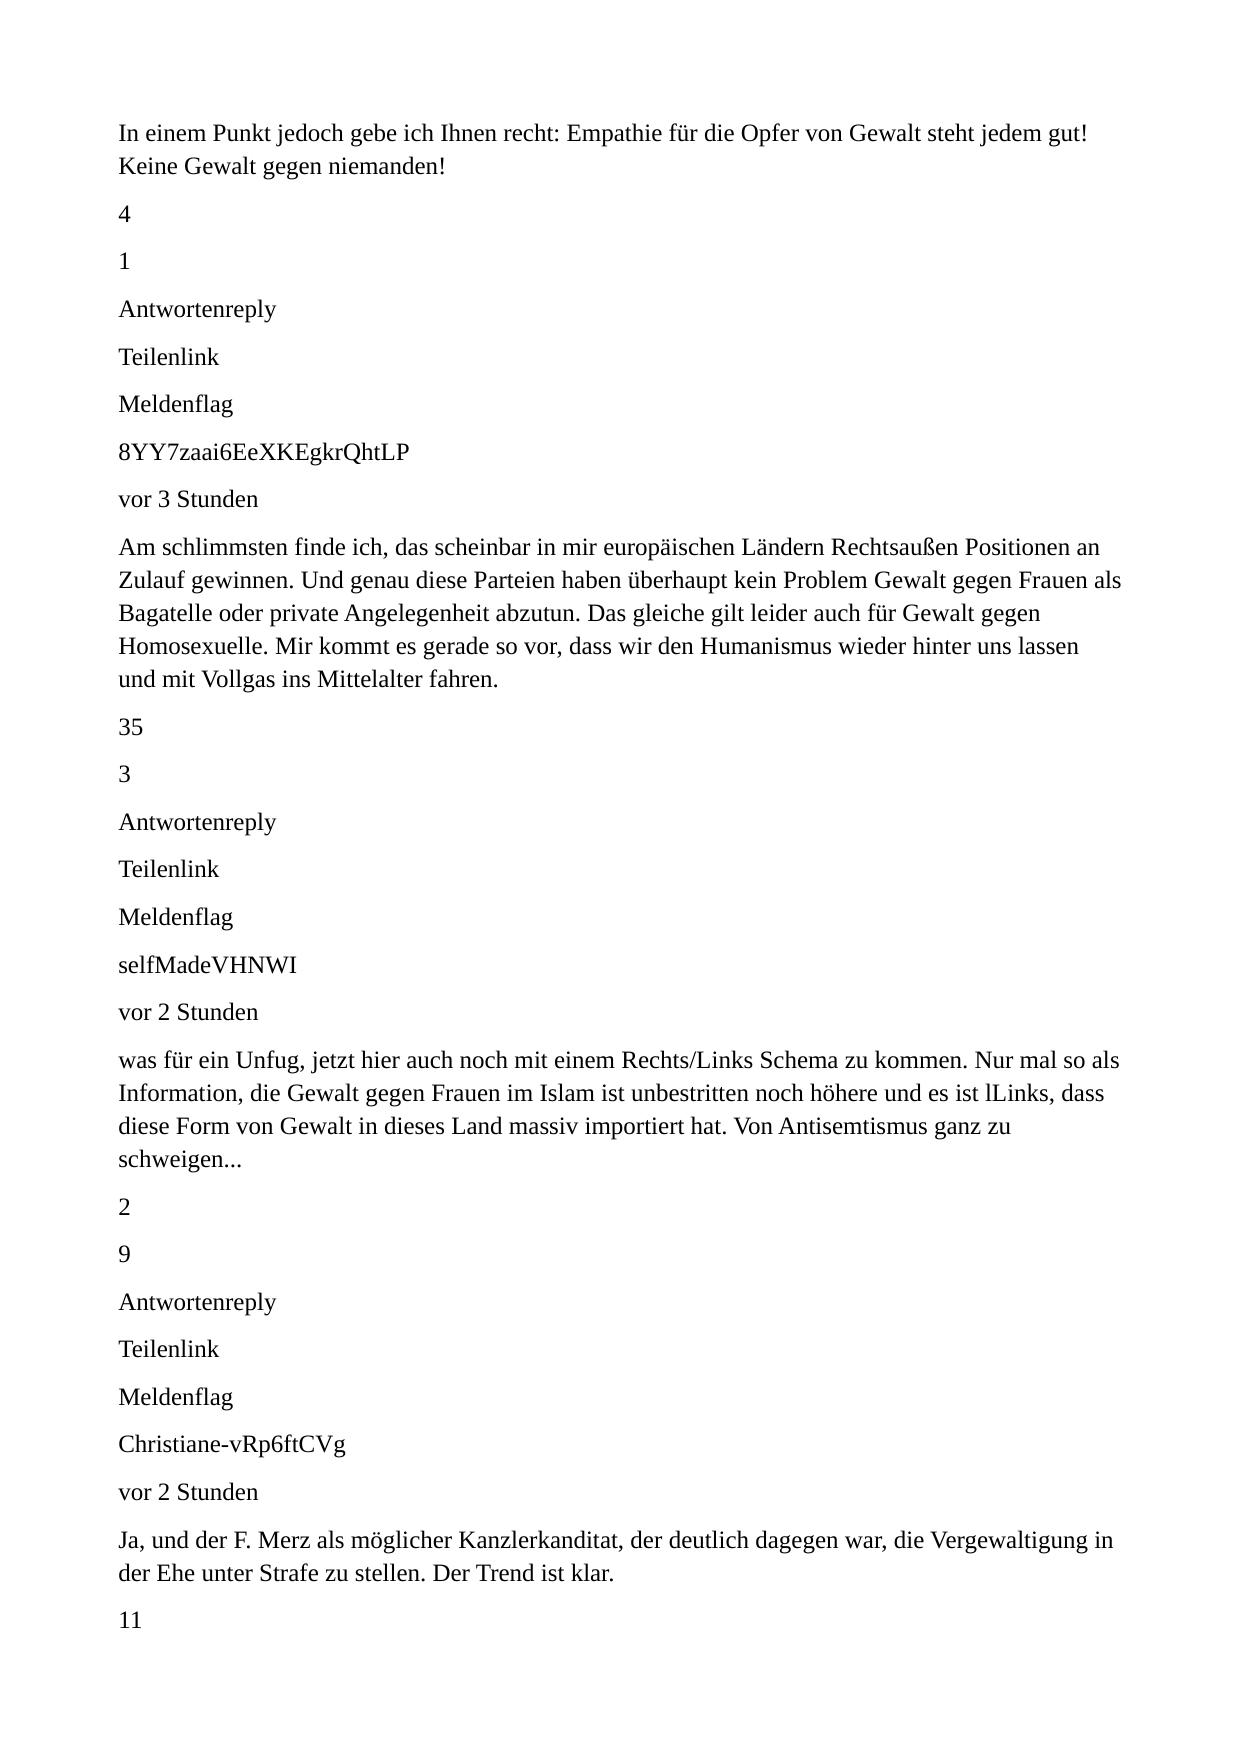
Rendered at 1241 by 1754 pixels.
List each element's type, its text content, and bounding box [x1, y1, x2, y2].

text 35 [118, 712, 1122, 740]
text 4 [118, 199, 1122, 227]
text vor 2 Stunden [118, 1477, 1122, 1506]
text 1 [118, 246, 1122, 275]
text Teilenlink [118, 854, 1122, 883]
text 3 [118, 759, 1122, 788]
text was für ein Unfug, jetzt hier auch noch mit einem Rechts/Links Schema zu kommen. Nur mal so als Information, die Gewalt gegen Frauen im Islam ist unbestritten noch höhere und es ist lLinks, dass diese Form von Gewalt in dieses Land massiv importiert hat. Von Antisemtismus ganz zu schweigen... [118, 1045, 1122, 1173]
text vor 3 Stunden [118, 484, 1122, 513]
text Meldenflag [118, 902, 1122, 931]
text Antwortenreply [118, 1287, 1122, 1316]
text vor 2 Stunden [118, 997, 1122, 1026]
text In einem Punkt jedoch gebe ich Ihnen recht: Empathie für die Opfer von Gewalt steht jedem gut! Keine Gewalt gegen niemanden! [118, 118, 1122, 180]
text 2 [118, 1192, 1122, 1220]
text Teilenlink [118, 342, 1122, 370]
text Christiane-vRp6ftCVg [118, 1429, 1122, 1458]
text Teilenlink [118, 1334, 1122, 1363]
text 9 [118, 1239, 1122, 1268]
text Meldenflag [118, 1382, 1122, 1411]
text Antwortenreply [118, 294, 1122, 323]
text selfMadeVHNWI [118, 950, 1122, 978]
text Ja, und der F. Merz als möglicher Kanzlerkanditat, der deutlich dagegen war, die Vergewaltigung in der Ehe unter Strafe zu stellen. Der Trend ist klar. [118, 1525, 1122, 1587]
text 8YY7zaai6EeXKEgkrQhtLP [118, 437, 1122, 466]
text Meldenflag [118, 389, 1122, 418]
text 11 [118, 1605, 1122, 1634]
text Am schlimmsten finde ich, das scheinbar in mir europäischen Ländern Rechtsaußen Positionen an Zulauf gewinnen. Und genau diese Parteien haben überhaupt kein Problem Gewalt gegen Frauen als Bagatelle oder private Angelegenheit abzutun. Das gleiche gilt leider auch für Gewalt gegen Homosexuelle. Mir kommt es gerade so vor, dass wir den Humanismus wieder hinter uns lassen und mit Vollgas ins Mittelalter fahren. [118, 532, 1122, 693]
text Antwortenreply [118, 807, 1122, 836]
